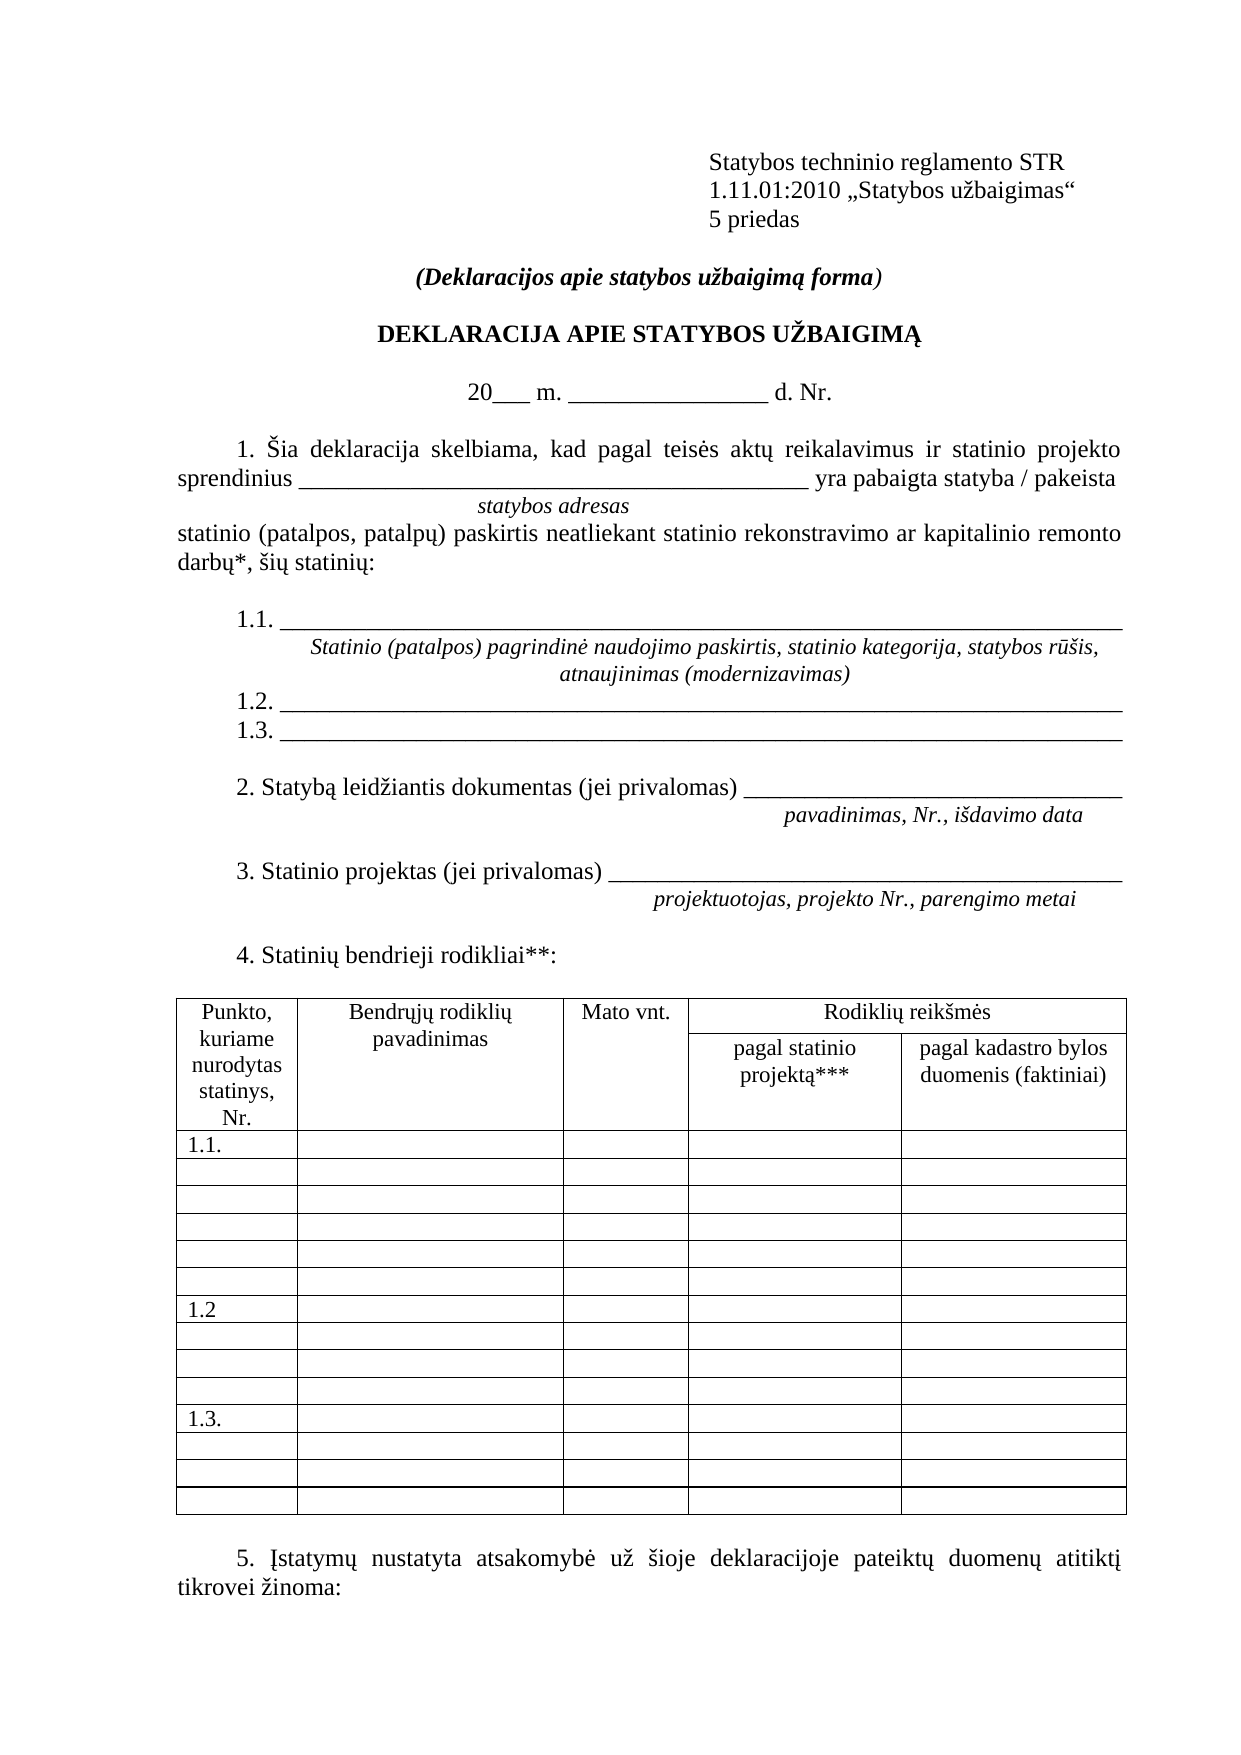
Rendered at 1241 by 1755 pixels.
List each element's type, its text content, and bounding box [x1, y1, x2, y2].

table_cell [177, 1460, 297, 1486]
table_cell [177, 1323, 297, 1349]
table_cell [902, 1214, 1126, 1240]
table_cell [298, 1405, 563, 1432]
table_cell 1.3. [177, 1405, 297, 1432]
table_cell [564, 1268, 688, 1294]
table_cell [902, 1323, 1126, 1349]
table_cell [177, 1488, 297, 1514]
table_cell [689, 1405, 901, 1432]
table_cell [298, 1350, 563, 1377]
table_cell [298, 1323, 563, 1349]
table_cell [902, 1488, 1126, 1514]
table_cell pagal kadastro bylos duomenis (faktiniai) [902, 1034, 1126, 1130]
table_cell [298, 1131, 563, 1158]
table_cell [564, 1350, 688, 1377]
table_cell [298, 1296, 563, 1322]
table_cell [177, 1268, 297, 1294]
table_cell [564, 1159, 688, 1185]
table_cell [689, 1159, 901, 1185]
text 1. Šia deklaracija skelbiama, kad pagal teisės aktų reikalavimus ir statinio projekto sprendinius yra pabaigta statyba / pakeista [177, 434, 1122, 492]
text Statinio (patalpos) pagrindinė naudojimo paskirtis, statinio kategorija, statybos rūšis, atnaujinimas (modernizavimas) [290, 633, 1122, 686]
text statybos adresas [477, 492, 1122, 518]
table_header Rodiklių reikšmės [689, 999, 1126, 1033]
table_header Mato vnt. [564, 999, 688, 1130]
table_cell [298, 1488, 563, 1514]
text projektuotojas, projekto Nr., parengimo metai [615, 885, 1122, 911]
text pavadinimas, Nr., išdavimo data [752, 801, 1122, 827]
table_cell [902, 1350, 1126, 1377]
text 1.11.01:2010 „Statybos užbaigimas“ [177, 176, 1122, 204]
table_cell [298, 1460, 563, 1486]
table_cell [564, 1488, 688, 1514]
text 1.1. [177, 604, 1122, 633]
table_cell [177, 1378, 297, 1404]
table_cell [177, 1350, 297, 1377]
text 20___ m. ________________ d. Nr. [177, 377, 1122, 406]
text 5. Įstatymų nustatyta atsakomybė už šioje deklaracijoje pateiktų duomenų atitiktį tikrovei žinoma: [177, 1543, 1122, 1601]
table_cell [564, 1460, 688, 1486]
table_cell [298, 1214, 563, 1240]
table_cell [689, 1214, 901, 1240]
table_cell [689, 1131, 901, 1158]
table_cell [564, 1241, 688, 1267]
table_cell [902, 1378, 1126, 1404]
table_cell [298, 1186, 563, 1212]
table_cell [298, 1378, 563, 1404]
table_cell [902, 1159, 1126, 1185]
table_cell [689, 1488, 901, 1514]
table_cell [564, 1433, 688, 1459]
table_cell [298, 1268, 563, 1294]
table_cell [564, 1214, 688, 1240]
table_cell [689, 1433, 901, 1459]
table_cell [689, 1378, 901, 1404]
table_cell [689, 1268, 901, 1294]
table_cell [902, 1131, 1126, 1158]
table_cell [564, 1131, 688, 1158]
text 2. Statybą leidžiantis dokumentas (jei privalomas) [177, 772, 1122, 801]
text 4. Statinių bendrieji rodikliai**: [177, 940, 1122, 969]
table_cell [177, 1186, 297, 1212]
table_cell [689, 1323, 901, 1349]
table_cell pagal statinio projektą*** [689, 1034, 901, 1130]
table_cell [902, 1296, 1126, 1322]
table_header Punkto, kuriame nurodytas statinys, Nr. [177, 999, 297, 1130]
table_cell [298, 1241, 563, 1267]
table_cell [902, 1241, 1126, 1267]
table_cell [902, 1433, 1126, 1459]
table_cell [177, 1214, 297, 1240]
table_cell [689, 1460, 901, 1486]
table_cell [564, 1296, 688, 1322]
table_cell [177, 1433, 297, 1459]
table_cell [689, 1296, 901, 1322]
text 5 priedas [177, 204, 1122, 233]
table_cell [564, 1378, 688, 1404]
table_cell [902, 1460, 1126, 1486]
text 1.3. [177, 715, 1122, 743]
table_cell [689, 1241, 901, 1267]
table_cell [689, 1350, 901, 1377]
table_cell 1.1. [177, 1131, 297, 1158]
table_cell [177, 1241, 297, 1267]
table_header Bendrųjų rodiklių pavadinimas [298, 999, 563, 1130]
text 1.2. [177, 686, 1122, 715]
table_cell [902, 1405, 1126, 1432]
text Statybos techninio reglamento STR [177, 147, 1122, 176]
table_cell [298, 1159, 563, 1185]
table_cell [564, 1405, 688, 1432]
table_cell [902, 1186, 1126, 1212]
table_cell [564, 1323, 688, 1349]
table_cell [298, 1433, 563, 1459]
table_cell [902, 1268, 1126, 1294]
text (Deklaracijos apie statybos užbaigimą forma) [177, 262, 1122, 291]
text statinio (patalpos, patalpų) paskirtis neatliekant statinio rekonstravimo ar kapitalinio remonto darbų*, šių statinių: [177, 518, 1122, 576]
text 3. Statinio projektas (jei privalomas) [177, 856, 1122, 885]
table_cell [689, 1186, 901, 1212]
table_cell 1.2 [177, 1296, 297, 1322]
text DEKLARACIJA APIE STATYBOS UŽBAIGIMĄ [177, 319, 1122, 348]
table_cell [564, 1186, 688, 1212]
table_cell [177, 1159, 297, 1185]
